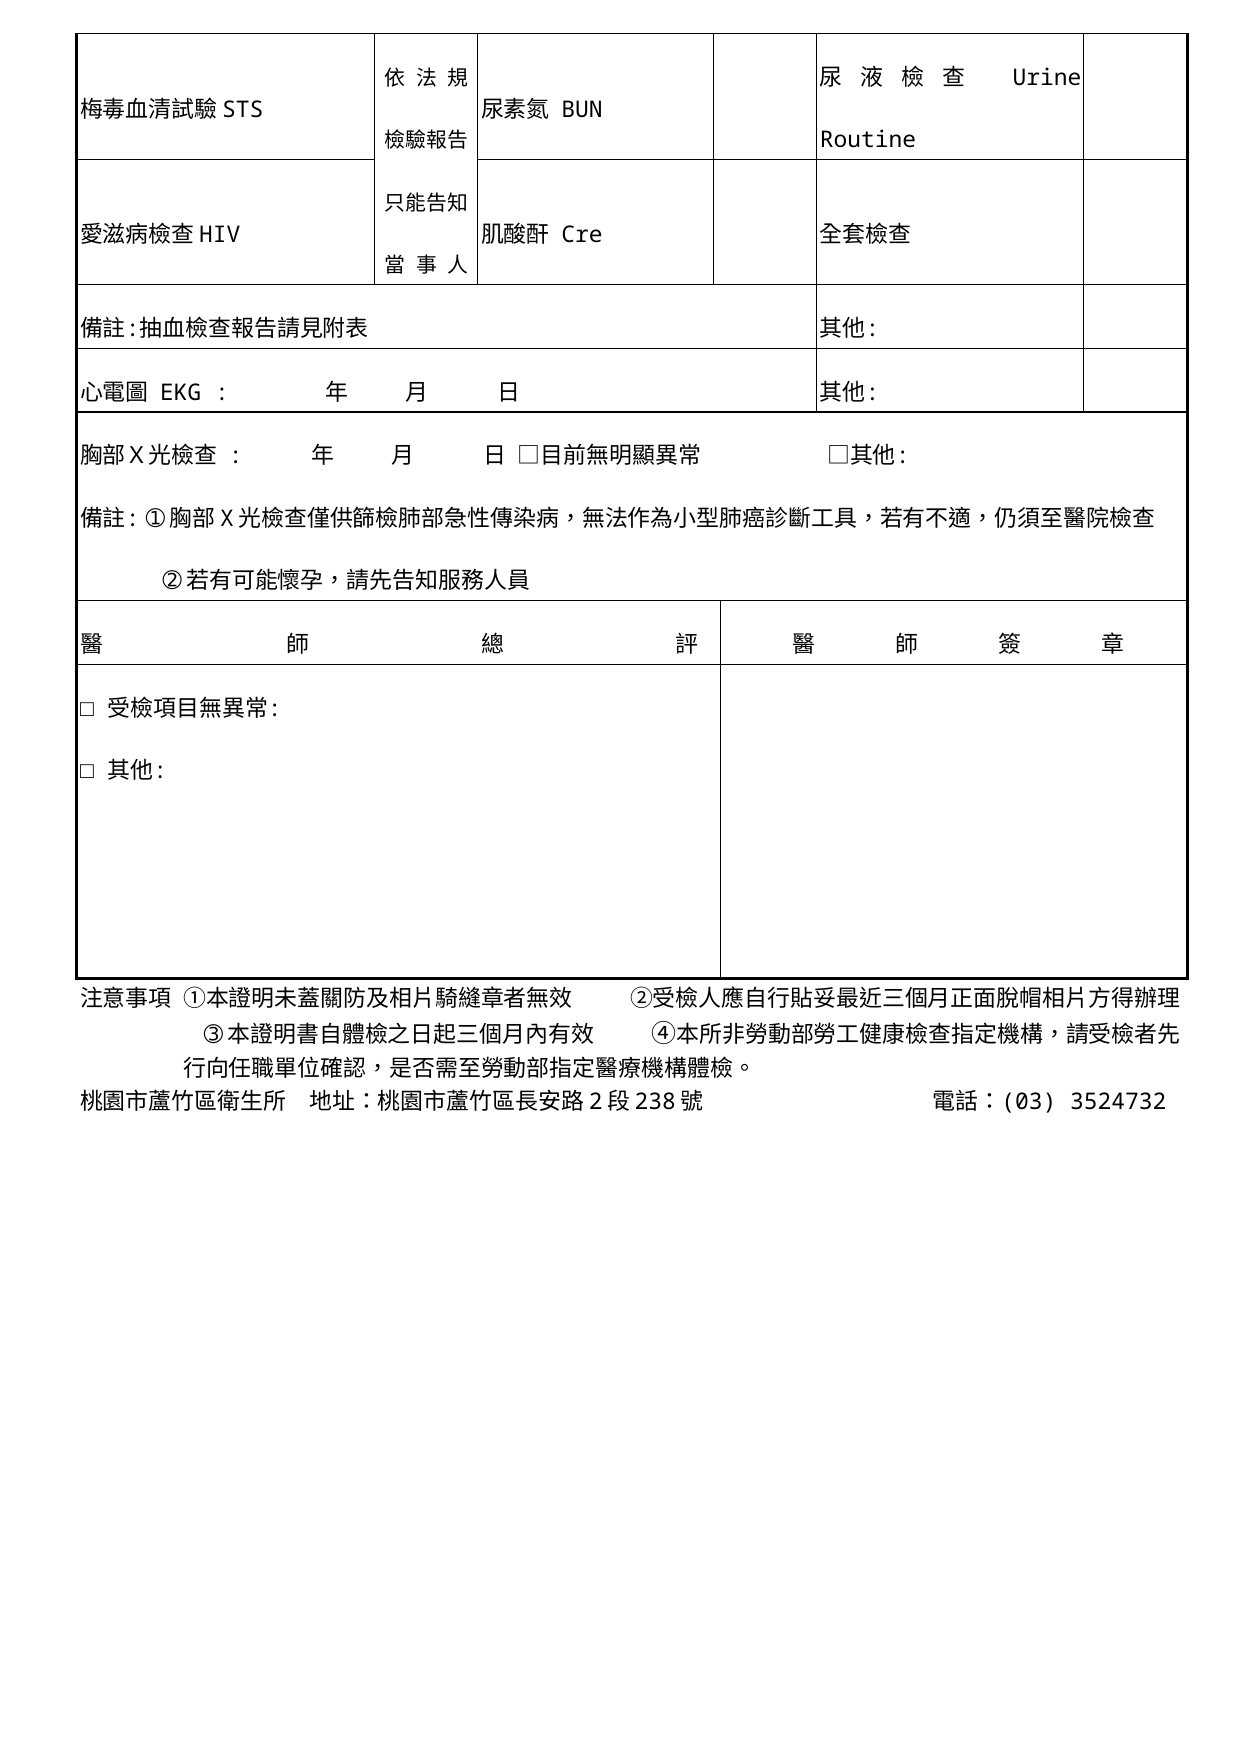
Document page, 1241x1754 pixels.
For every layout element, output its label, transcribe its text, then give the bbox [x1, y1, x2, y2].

table_cell 醫 師 總 評 [78, 601, 720, 663]
table_cell 肌酸酐 Cre [478, 160, 713, 284]
table_cell [1084, 349, 1186, 411]
table_cell [1084, 160, 1186, 284]
table_cell 尿液檢查 Urine Routine [817, 34, 1083, 159]
table_cell 注意事項 ➀本證明未蓋關防及相片騎縫章者無效 ➁受檢人應自行貼妥最近三個月正面脫帽相片方得辦理 ➂本證明書自體檢之日起三個月內有效 ④本所非勞動部勞工健康檢查指定機構，請受檢者先行向任職單位確認，是否需至勞動部指定醫療機構體檢。 桃園市蘆竹區衛生所 地址：桃園市蘆竹區長安路2段238號 電話：(03) 3524732 [77, 980, 1187, 1116]
table_cell [714, 34, 816, 159]
table_cell □ 受檢項目無異常: □ 其他: [78, 665, 720, 977]
table_cell 全套檢查 [817, 160, 1083, 284]
table_cell [721, 665, 1186, 977]
table_cell 其他: [817, 349, 1083, 411]
table_cell 醫 師 簽 章 [721, 601, 1186, 663]
table_cell 依 法 規 檢驗報告 只能告知 當 事 人 [375, 34, 477, 284]
table_cell 備註:抽血檢查報告請見附表 [78, 285, 816, 348]
table_cell 心電圖 EKG : 年 月 日 [78, 349, 816, 411]
table_cell [1084, 34, 1186, 159]
table_cell 胸部Ｘ光檢查 : 年 月 日 □目前無明顯異常 □其他: 備註: ➀胸部X光檢查僅供篩檢肺部急性傳染病，無法作為小型肺癌診斷工具，若有不適，仍須至醫院檢查 ➁若有可能懷孕，請先告知服務人員 [78, 413, 1186, 600]
table_cell 愛滋病檢查HIV [78, 160, 374, 284]
table_cell [1084, 285, 1186, 348]
table_cell 其他: [817, 285, 1083, 348]
table_cell 尿素氮 BUN [478, 34, 713, 159]
table_cell 梅毒血清試驗STS [78, 34, 374, 159]
table_cell [714, 160, 816, 284]
